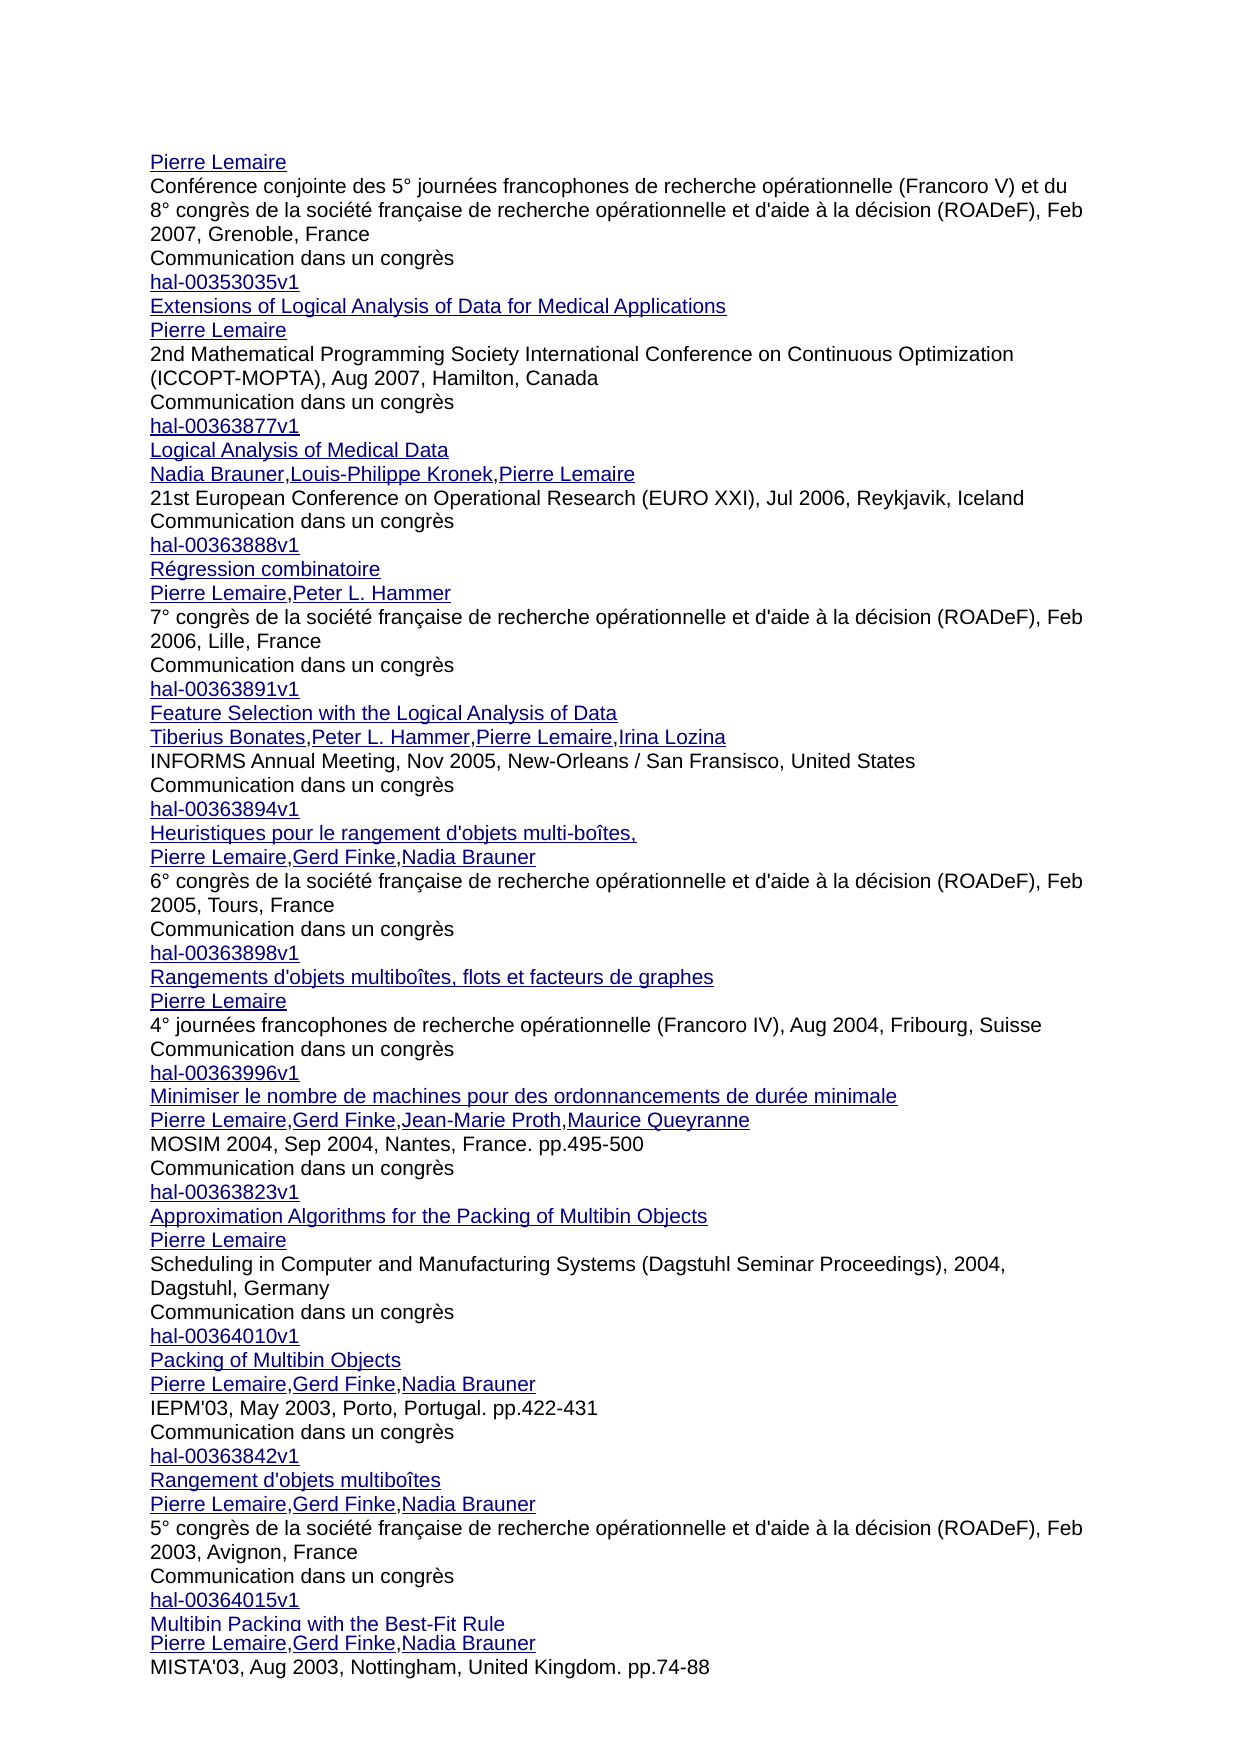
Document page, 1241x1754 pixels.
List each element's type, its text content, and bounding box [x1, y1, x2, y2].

table_cell Rangements d'objets multiboîtes, flots et facteurs de graphes Pierre Lemaire 4° journées francophones de recherche opérationnelle (Francoro IV), Aug 2004, Fribourg, Suisse Communication dans un congrès hal-00363996v1 [150, 965, 1090, 1084]
table_cell Feature Selection with the Logical Analysis of Data Tiberius Bonates,Peter L. Hammer,Pierre Lemaire,Irina Lozina INFORMS Annual Meeting, Nov 2005, New-Orleans / San Fransisco, United States Communication dans un congrès hal-00363894v1 [150, 701, 1090, 821]
table_cell Régression combinatoire Pierre Lemaire,Peter L. Hammer 7° congrès de la société française de recherche opérationnelle et d'aide à la décision (ROADeF), Feb 2006, Lille, France Communication dans un congrès hal-00363891v1 [150, 557, 1090, 701]
table_cell Packing of Multibin Objects Pierre Lemaire,Gerd Finke,Nadia Brauner IEPM'03, May 2003, Porto, Portugal. pp.422-431 Communication dans un congrès hal-00363842v1 [150, 1348, 1090, 1468]
table_cell Pierre Lemaire Conférence conjointe des 5° journées francophones de recherche opérationnelle (Francoro V) et du 8° congrès de la société française de recherche opérationnelle et d'aide à la décision (ROADeF), Feb 2007, Grenoble, France Communication dans un congrès hal-00353035v1 [150, 150, 1090, 294]
table_cell Rangement d'objets multiboîtes Pierre Lemaire,Gerd Finke,Nadia Brauner 5° congrès de la société française de recherche opérationnelle et d'aide à la décision (ROADeF), Feb 2003, Avignon, France Communication dans un congrès hal-00364015v1 [150, 1468, 1090, 1611]
table_cell Heuristiques pour le rangement d'objets multi-boîtes, Pierre Lemaire,Gerd Finke,Nadia Brauner 6° congrès de la société française de recherche opérationnelle et d'aide à la décision (ROADeF), Feb 2005, Tours, France Communication dans un congrès hal-00363898v1 [150, 821, 1090, 964]
table_cell Approximation Algorithms for the Packing of Multibin Objects Pierre Lemaire Scheduling in Computer and Manufacturing Systems (Dagstuhl Seminar Proceedings), 2004, Dagstuhl, Germany Communication dans un congrès hal-00364010v1 [150, 1204, 1090, 1348]
table_cell Multibin Packing with the Best-Fit Rule Pierre Lemaire,Gerd Finke,Nadia Brauner MISTA'03, Aug 2003, Nottingham, United Kingdom. pp.74-88 [150, 1611, 1090, 1679]
table_cell Minimiser le nombre de machines pour des ordonnancements de durée minimale Pierre Lemaire,Gerd Finke,Jean-Marie Proth,Maurice Queyranne MOSIM 2004, Sep 2004, Nantes, France. pp.495-500 Communication dans un congrès hal-00363823v1 [150, 1084, 1090, 1204]
table_cell Extensions of Logical Analysis of Data for Medical Applications Pierre Lemaire 2nd Mathematical Programming Society International Conference on Continuous Optimization (ICCOPT-MOPTA), Aug 2007, Hamilton, Canada Communication dans un congrès hal-00363877v1 [150, 294, 1090, 437]
table_cell Logical Analysis of Medical Data Nadia Brauner,Louis-Philippe Kronek,Pierre Lemaire 21st European Conference on Operational Research (EURO XXI), Jul 2006, Reykjavik, Iceland Communication dans un congrès hal-00363888v1 [150, 438, 1090, 557]
